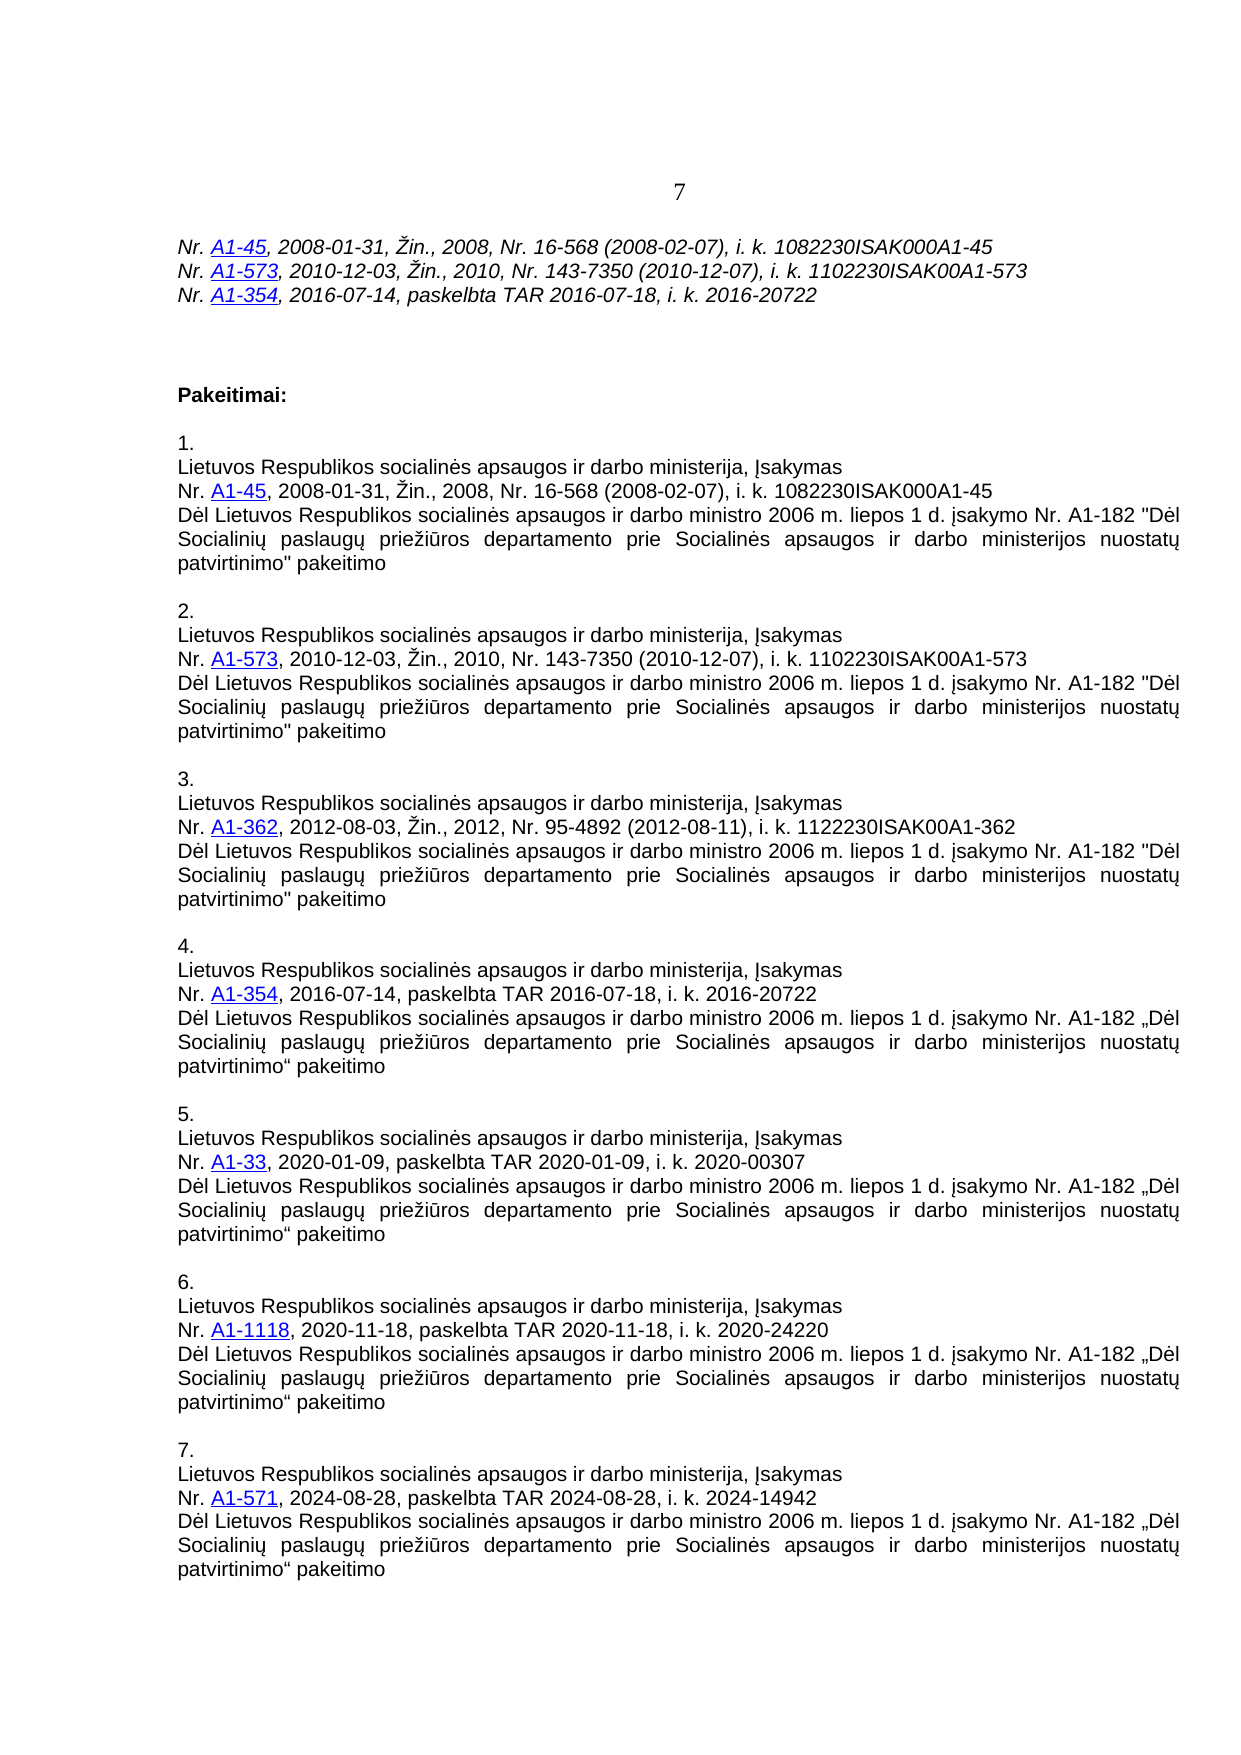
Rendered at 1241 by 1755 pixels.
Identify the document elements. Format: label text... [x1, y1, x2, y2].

text Nr. A1-45, 2008-01-31, Žin., 2008, Nr. 16-568 (2008-02-07), i. k. 1082230ISAK000A1-45 [177, 479, 1181, 503]
text Dėl Lietuvos Respublikos socialinės apsaugos ir darbo ministro 2006 m. liepos 1 d. įsakymo Nr. A1-182 „Dėl Socialinių paslaugų priežiūros departamento prie Socialinės apsaugos ir darbo ministerijos nuostatų patvirtinimo“ pakeitimo [177, 1174, 1181, 1246]
text Nr. A1-354, 2016-07-14, paskelbta TAR 2016-07-18, i. k. 2016-20722 [177, 283, 1181, 307]
text 2. [177, 599, 1181, 623]
text Nr. A1-354, 2016-07-14, paskelbta TAR 2016-07-18, i. k. 2016-20722 [177, 982, 1181, 1006]
text Nr. A1-573, 2010-12-03, Žin., 2010, Nr. 143-7350 (2010-12-07), i. k. 1102230ISAK00A1-573 [177, 647, 1181, 671]
text Pakeitimai: [177, 383, 1181, 407]
text 1. [177, 431, 1181, 455]
text Dėl Lietuvos Respublikos socialinės apsaugos ir darbo ministro 2006 m. liepos 1 d. įsakymo Nr. A1-182 "Dėl Socialinių paslaugų priežiūros departamento prie Socialinės apsaugos ir darbo ministerijos nuostatų patvirtinimo" pakeitimo [177, 838, 1181, 910]
text 5. [177, 1102, 1181, 1126]
text Dėl Lietuvos Respublikos socialinės apsaugos ir darbo ministro 2006 m. liepos 1 d. įsakymo Nr. A1-182 "Dėl Socialinių paslaugų priežiūros departamento prie Socialinės apsaugos ir darbo ministerijos nuostatų patvirtinimo" pakeitimo [177, 671, 1181, 743]
text 7. [177, 1437, 1181, 1461]
text Lietuvos Respublikos socialinės apsaugos ir darbo ministerija, Įsakymas [177, 1461, 1181, 1485]
text Nr. A1-33, 2020-01-09, paskelbta TAR 2020-01-09, i. k. 2020-00307 [177, 1150, 1181, 1174]
text Lietuvos Respublikos socialinės apsaugos ir darbo ministerija, Įsakymas [177, 455, 1181, 479]
text Nr. A1-1118, 2020-11-18, paskelbta TAR 2020-11-18, i. k. 2020-24220 [177, 1318, 1181, 1342]
text Lietuvos Respublikos socialinės apsaugos ir darbo ministerija, Įsakymas [177, 1126, 1181, 1150]
text 6. [177, 1270, 1181, 1294]
text Lietuvos Respublikos socialinės apsaugos ir darbo ministerija, Įsakymas [177, 623, 1181, 647]
text 4. [177, 934, 1181, 958]
text Lietuvos Respublikos socialinės apsaugos ir darbo ministerija, Įsakymas [177, 1294, 1181, 1318]
text Nr. A1-362, 2012-08-03, Žin., 2012, Nr. 95-4892 (2012-08-11), i. k. 1122230ISAK00A1-362 [177, 814, 1181, 838]
text Dėl Lietuvos Respublikos socialinės apsaugos ir darbo ministro 2006 m. liepos 1 d. įsakymo Nr. A1-182 „Dėl Socialinių paslaugų priežiūros departamento prie Socialinės apsaugos ir darbo ministerijos nuostatų patvirtinimo“ pakeitimo [177, 1342, 1181, 1413]
text Nr. A1-45, 2008-01-31, Žin., 2008, Nr. 16-568 (2008-02-07), i. k. 1082230ISAK000A1-45 [177, 235, 1181, 259]
text Dėl Lietuvos Respublikos socialinės apsaugos ir darbo ministro 2006 m. liepos 1 d. įsakymo Nr. A1-182 "Dėl Socialinių paslaugų priežiūros departamento prie Socialinės apsaugos ir darbo ministerijos nuostatų patvirtinimo" pakeitimo [177, 503, 1181, 575]
text 3. [177, 767, 1181, 791]
text Lietuvos Respublikos socialinės apsaugos ir darbo ministerija, Įsakymas [177, 958, 1181, 982]
text Dėl Lietuvos Respublikos socialinės apsaugos ir darbo ministro 2006 m. liepos 1 d. įsakymo Nr. A1-182 „Dėl Socialinių paslaugų priežiūros departamento prie Socialinės apsaugos ir darbo ministerijos nuostatų patvirtinimo“ pakeitimo [177, 1509, 1181, 1581]
text Dėl Lietuvos Respublikos socialinės apsaugos ir darbo ministro 2006 m. liepos 1 d. įsakymo Nr. A1-182 „Dėl Socialinių paslaugų priežiūros departamento prie Socialinės apsaugos ir darbo ministerijos nuostatų patvirtinimo“ pakeitimo [177, 1006, 1181, 1078]
text Lietuvos Respublikos socialinės apsaugos ir darbo ministerija, Įsakymas [177, 791, 1181, 814]
text Nr. A1-571, 2024-08-28, paskelbta TAR 2024-08-28, i. k. 2024-14942 [177, 1485, 1181, 1509]
text Nr. A1-573, 2010-12-03, Žin., 2010, Nr. 143-7350 (2010-12-07), i. k. 1102230ISAK00A1-573 [177, 259, 1181, 283]
